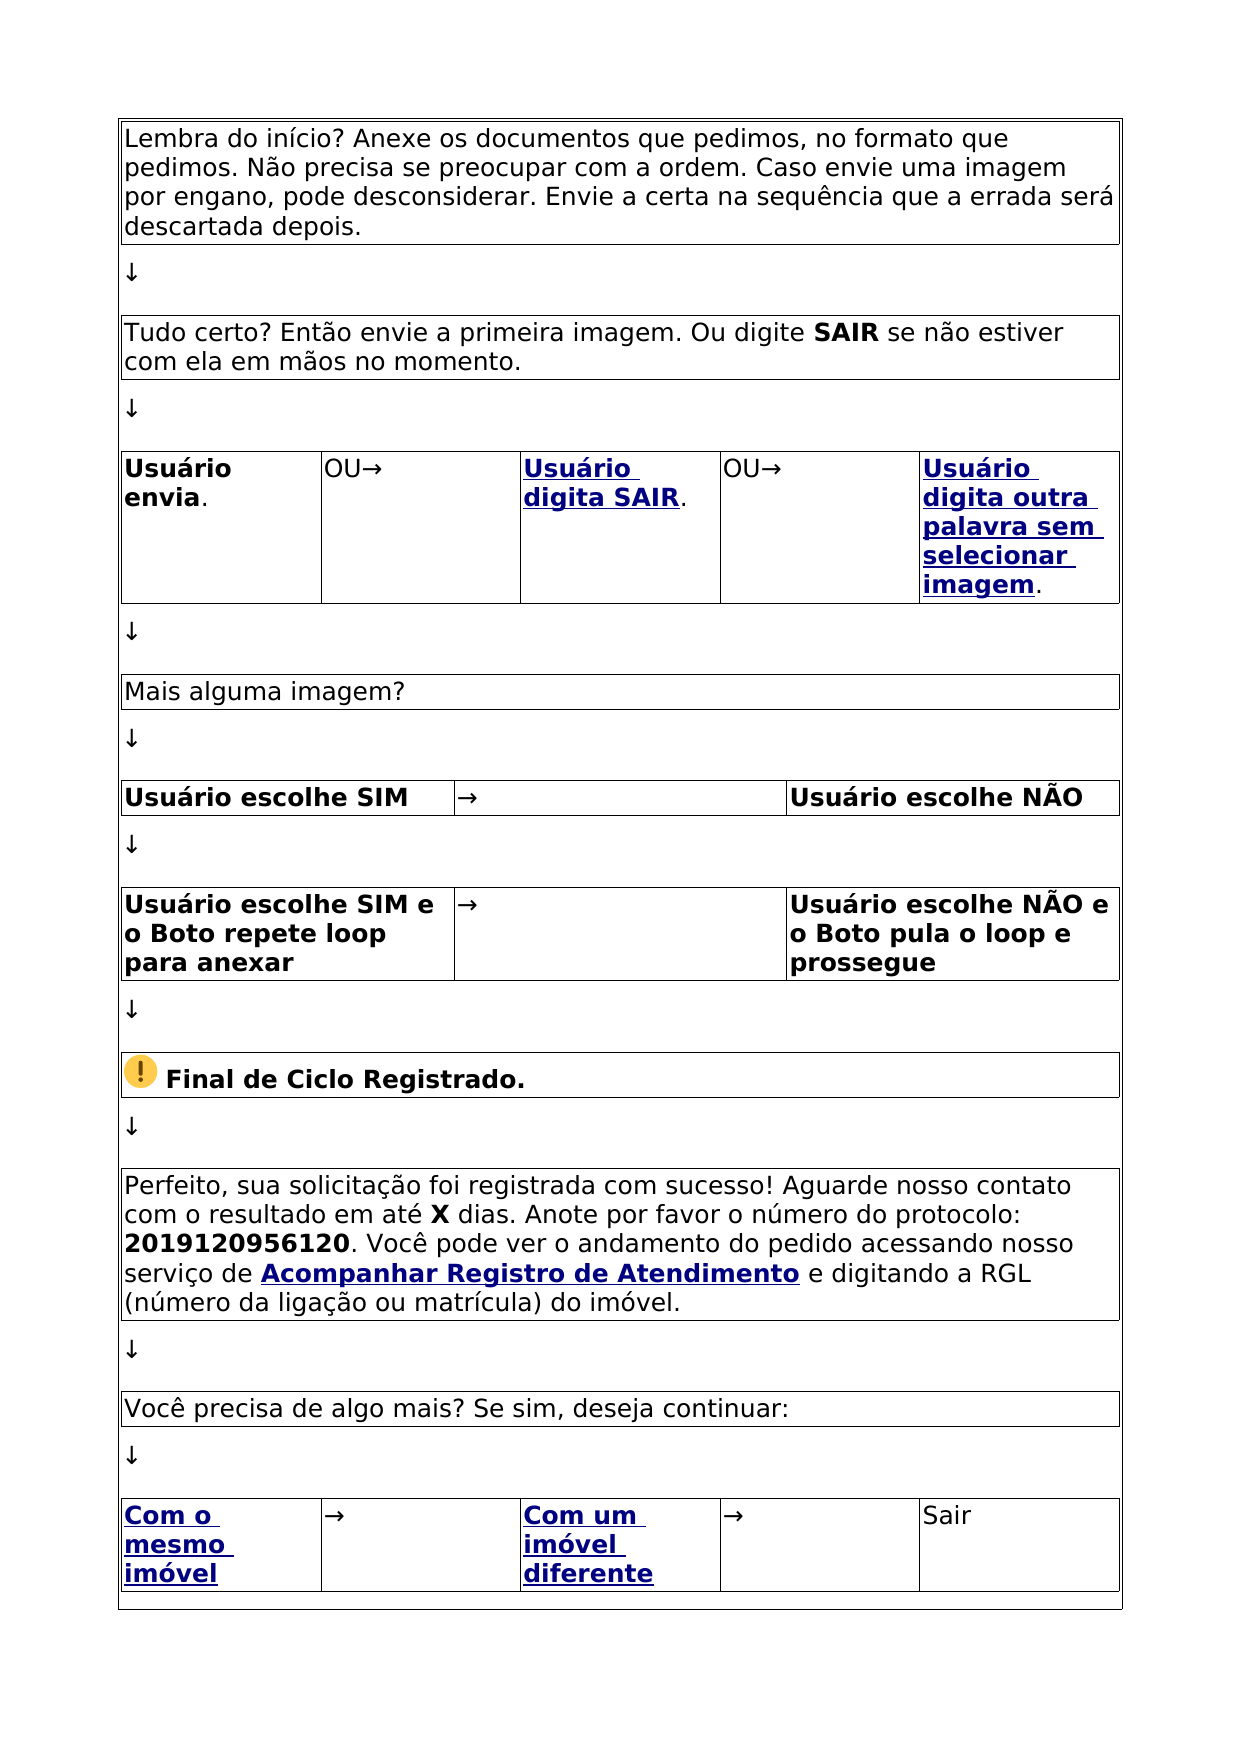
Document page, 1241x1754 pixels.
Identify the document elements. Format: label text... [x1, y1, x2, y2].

table_header → [455, 781, 786, 815]
table_header → [322, 1499, 520, 1591]
table_header OU→ [721, 452, 919, 602]
table_header Usuário escolhe SIM [122, 781, 454, 815]
table_header → [455, 888, 786, 980]
table_header Você precisa de algo mais? Se sim, deseja continuar: [122, 1392, 1119, 1426]
table_header Tudo certo? Então envie a primeira imagem. Ou digite SAIR se não estiver com ela em mãos no momento. [122, 316, 1119, 379]
table_header Final de Ciclo Registrado. [122, 1053, 1119, 1097]
table_header Perfeito, sua solicitação foi registrada com sucesso! Aguarde nosso contato com o resultado em até X dias. Anote por favor o número do protocolo: 2019120956120. Você pode ver o andamento do pedido acessando nosso serviço de Acompanhar Registro de Atendimento e digitando a RGL (número da ligação ou matrícula) do imóvel. [122, 1169, 1119, 1320]
table_header Lembra do início? Anexe os documentos que pedimos, no formato que pedimos. Não precisa se preocupar com a ordem. Caso envie uma imagem por engano, pode desconsiderar. Envie a certa na sequência que a errada será descartada depois. [122, 122, 1119, 244]
table_header Usuário envia. [122, 452, 321, 602]
table_header Usuário escolhe NÃO e o Boto pula o loop e prossegue [787, 888, 1119, 980]
table_header Usuário escolhe NÃO [787, 781, 1119, 815]
table_header Usuário digita SAIR. [521, 452, 720, 602]
table_header OU→ [322, 452, 520, 602]
table_header Sair [920, 1499, 1119, 1591]
table_header → [721, 1499, 919, 1591]
table_header Usuário digita outra palavra sem selecionar imagem. [920, 452, 1119, 602]
table_header Mais alguma imagem? [122, 675, 1119, 709]
table_header Com o mesmo imóvel [122, 1499, 321, 1591]
table_header ↓ ↓ ↓ ↓ ↓ ↓ ↓ ↓ ↓ [119, 119, 1122, 1609]
table_header Usuário escolhe SIM e o Boto repete loop para anexar [122, 888, 454, 980]
table_header Com um imóvel diferente [521, 1499, 720, 1591]
